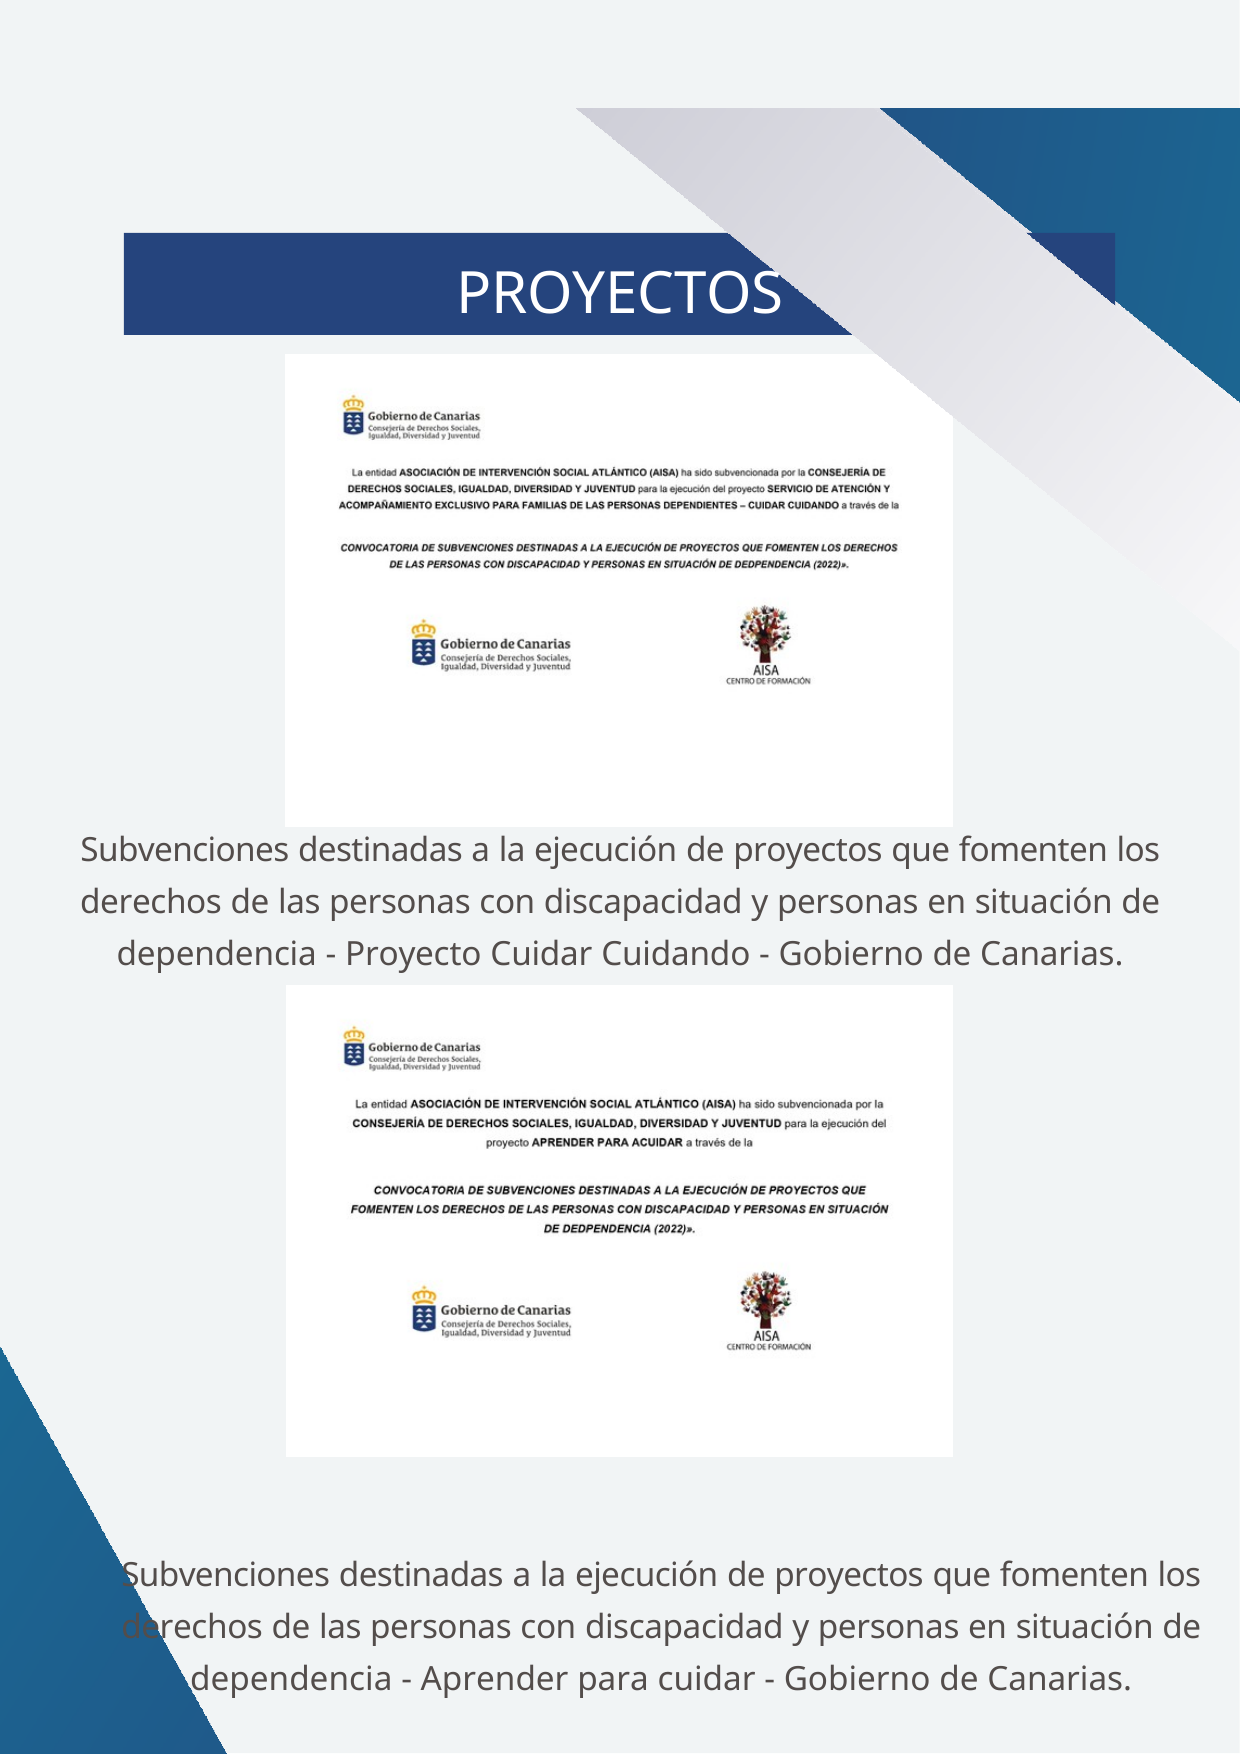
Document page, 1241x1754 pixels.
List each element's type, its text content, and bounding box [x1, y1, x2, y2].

text PROYECTOS [124, 252, 1116, 331]
text Subvenciones destinadas a la ejecución de proyectos que fomenten los derechos de las personas con discapacidad y personas en situación de dependencia - Proyecto Cuidar Cuidando - Gobierno de Canarias. [68, 825, 1171, 975]
picture [285, 108, 1240, 827]
text Subvenciones destinadas a la ejecución de proyectos que fomenten los derechos de las personas con discapacidad y personas en situación de dependencia - Aprender para cuidar - Gobierno de Canarias. [83, 1551, 1239, 1701]
picture [0, 985, 953, 1754]
